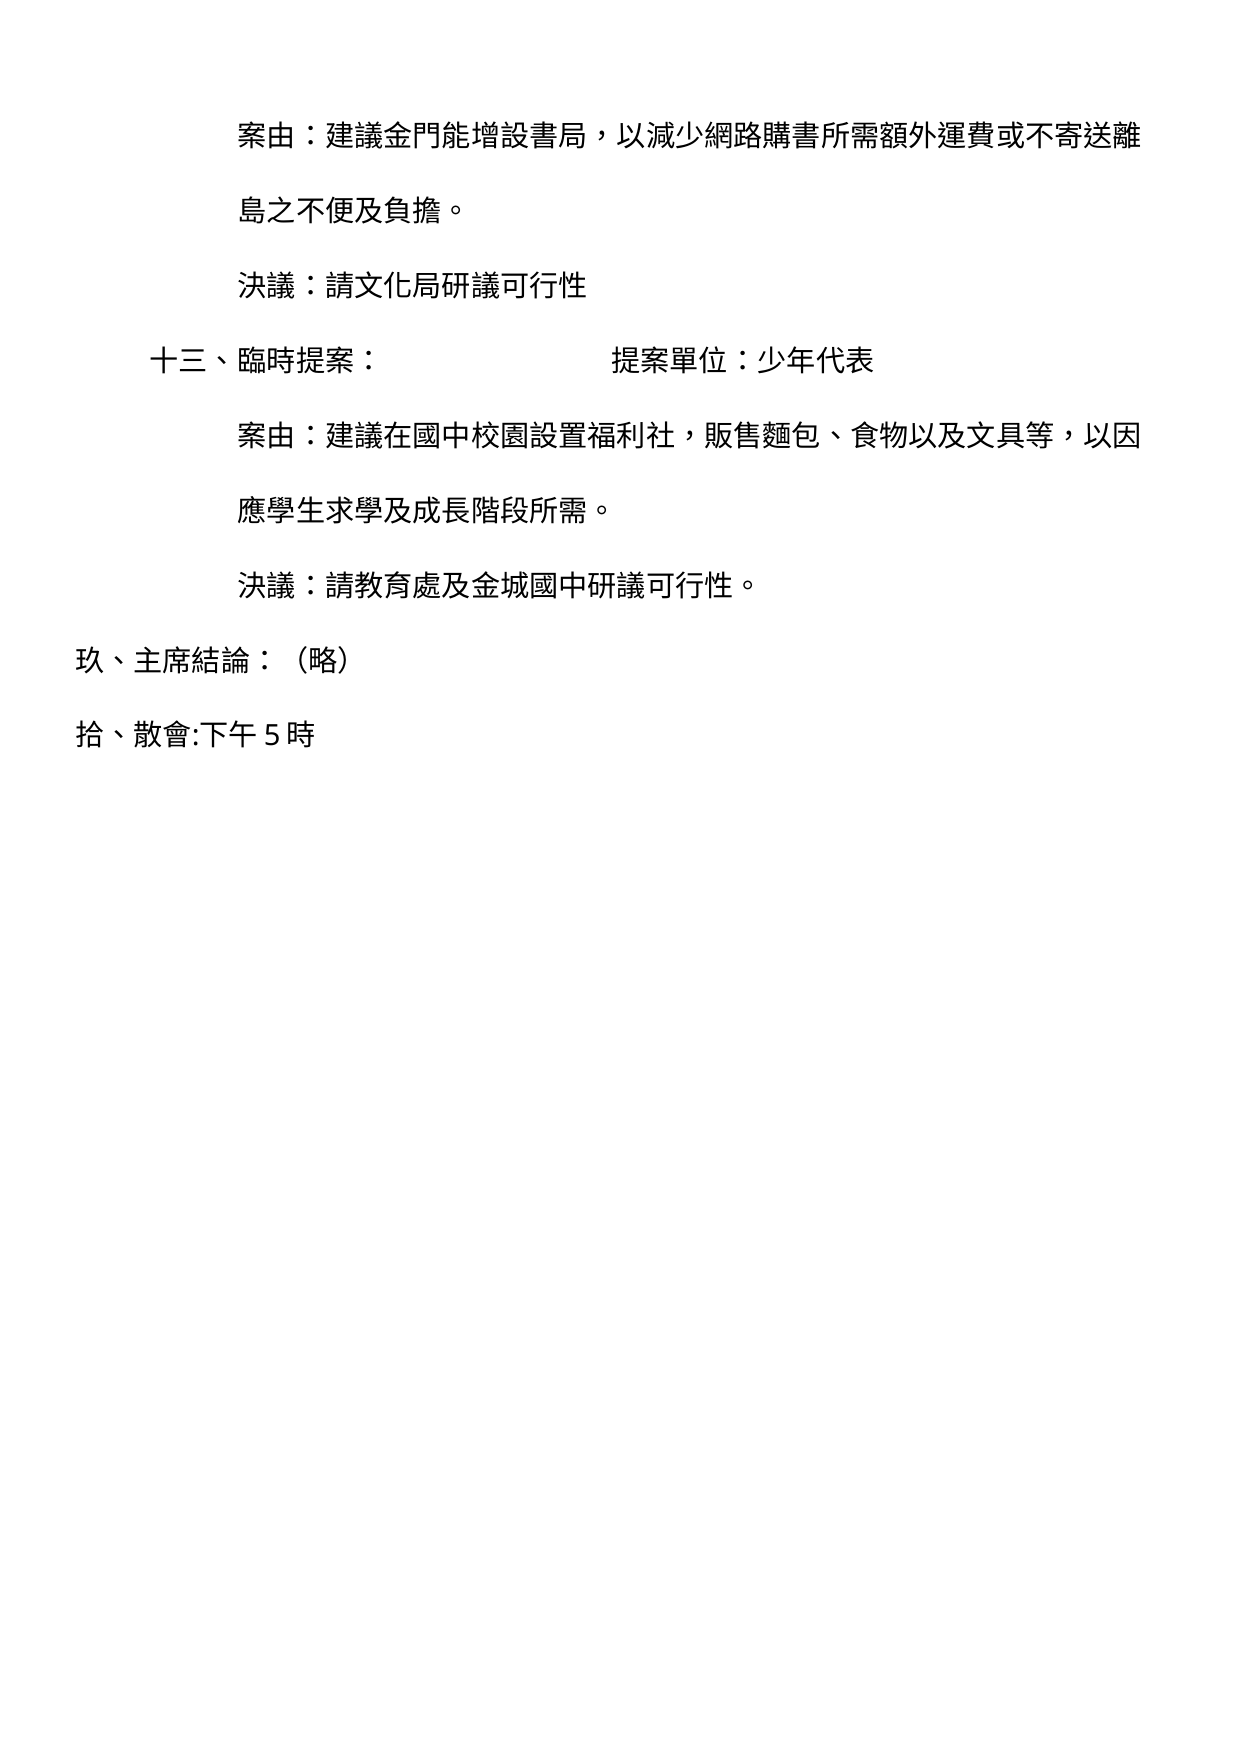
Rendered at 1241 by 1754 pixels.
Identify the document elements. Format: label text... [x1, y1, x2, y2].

text 決議：請文化局研議可行性 [237, 239, 1165, 314]
text 玖、主席結論：（略） [75, 614, 1165, 689]
text 案由：建議在國中校園設置福利社，販售麵包、食物以及文具等，以因應學生求學及成長階段所需。 [237, 389, 1165, 539]
text 拾、散會:下午5時 [75, 689, 1165, 764]
text 決議：請教育處及金城國中研議可行性。 [237, 539, 1165, 614]
text 案由：建議金門能增設書局，以減少網路購書所需額外運費或不寄送離島之不便及負擔。 [237, 89, 1165, 239]
list 臨時提案： 提案單位：少年代表 [149, 314, 1165, 389]
